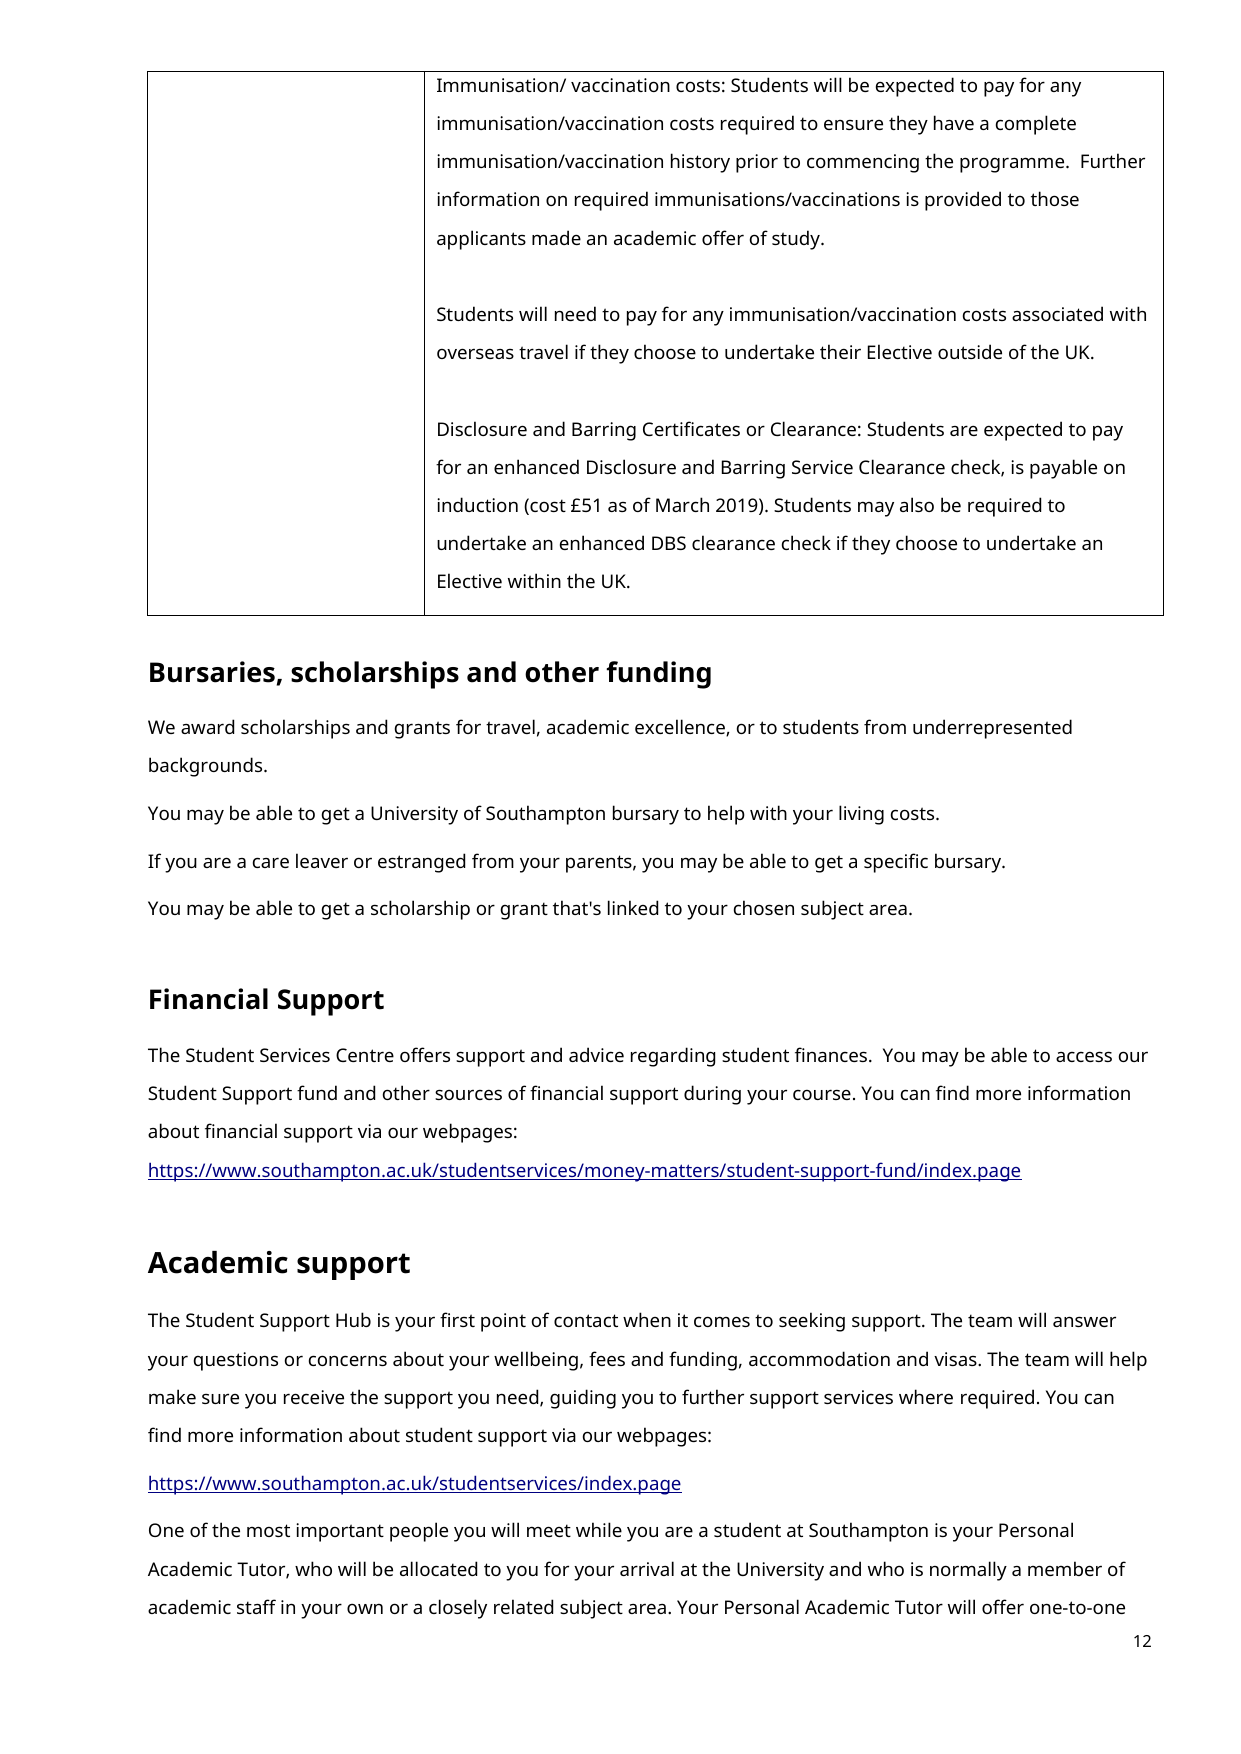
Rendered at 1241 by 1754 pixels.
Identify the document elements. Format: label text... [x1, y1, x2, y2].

subtitle Bursaries, scholarships and other funding [148, 653, 1152, 690]
text https://www.southampton.ac.uk/studentservices/index.page [148, 1470, 1152, 1496]
text The Student Support Hub is your first point of contact when it comes to seeking support. The team will answer your questions or concerns about your wellbeing, fees and funding, accommodation and visas. The team will help make sure you receive the support you need, guiding you to further support services where required. You can find more information about student support via our webpages: [148, 1308, 1152, 1448]
text We award scholarships and grants for travel, academic excellence, or to students from underrepresented backgrounds. [148, 714, 1152, 778]
subtitle Academic support [148, 1242, 1152, 1282]
text If you are a care leaver or estranged from your parents, you may be able to get a specific bursary. [148, 848, 1152, 873]
text You may be able to get a University of Southampton bursary to help with your living costs. [148, 800, 1152, 826]
subtitle Financial Support [148, 981, 1152, 1018]
text One of the most important people you will meet while you are a student at Southampton is your Personal Academic Tutor, who will be allocated to you for your arrival at the University and who is normally a member of academic staff in your own or a closely related subject area. Your Personal Academic Tutor will offer one-to-one [148, 1518, 1152, 1620]
text You may be able to get a scholarship or grant that's linked to your chosen subject area. [148, 896, 1152, 921]
table_cell Immunisation/ vaccination costs: Students will be expected to pay for any immunisation/vaccination costs required to ensure they have a complete immunisation/vaccination history prior to commencing the programme. Further information on required immunisations/vaccinations is provided to those applicants made an academic offer of study. Students will need to pay for any immunisation/vaccination costs associated with overseas travel if they choose to undertake their Elective outside of the UK. Disclosure and Barring Certificates or Clearance: Students are expected to pay for an enhanced Disclosure and Barring Service Clearance check, is payable on induction (cost £51 as of March 2019). Students may also be required to undertake an enhanced DBS clearance check if they choose to undertake an Elective within the UK. [425, 72, 1163, 614]
text The Student Services Centre offers support and advice regarding student finances. You may be able to access our Student Support fund and other sources of financial support during your course. You can find more information about financial support via our webpages: https://www.southampton.ac.uk/studentservices/money-matters/student-support-fund/index.page [148, 1042, 1152, 1182]
table_cell [148, 72, 424, 614]
